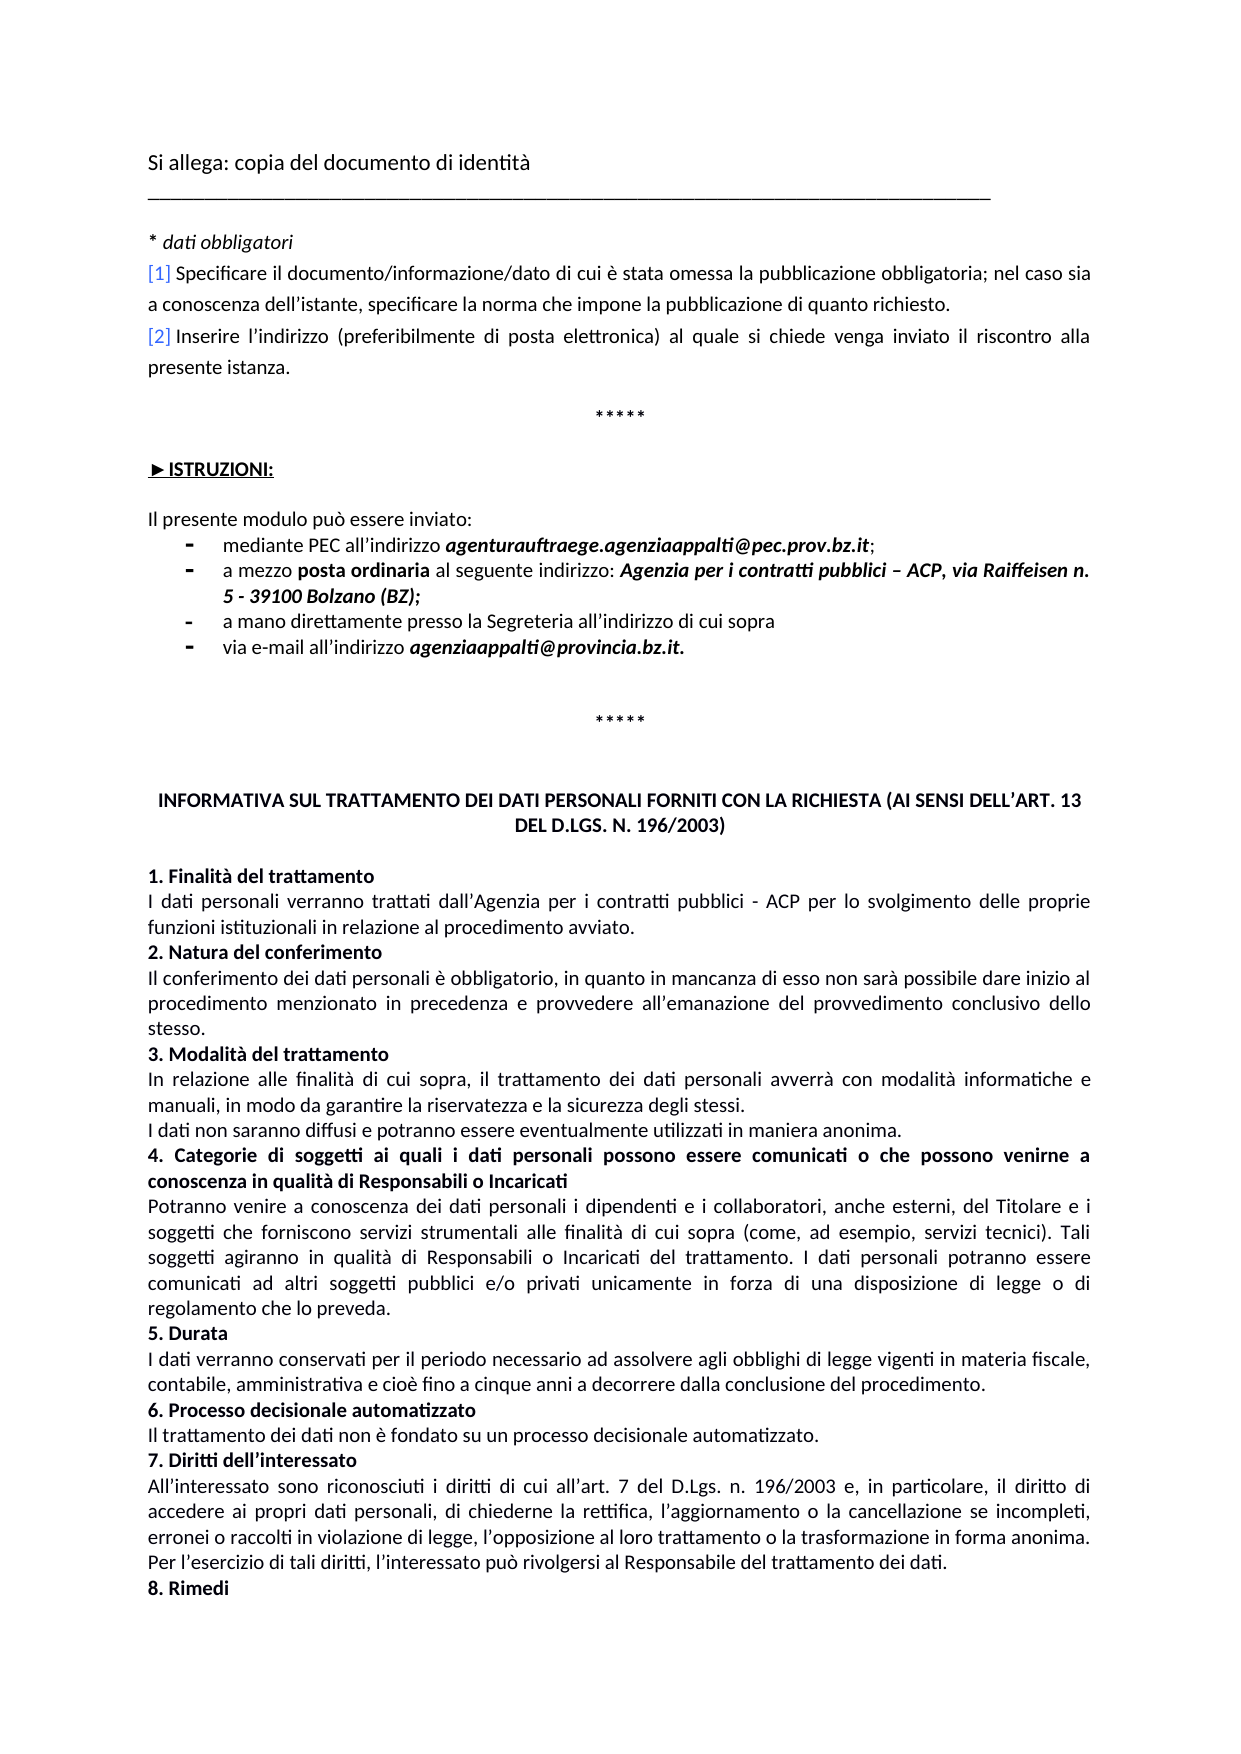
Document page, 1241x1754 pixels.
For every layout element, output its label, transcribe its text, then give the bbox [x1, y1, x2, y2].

text I dati personali verranno trattati dall’Agenzia per i contratti pubblici - ACP per lo svolgimento delle proprie funzioni istituzionali in relazione al procedimento avviato. [148, 888, 1093, 939]
text Il presente modulo può essere inviato: [148, 481, 1093, 532]
list a mano direttamente presso la Segreteria all’indirizzo di cui sopra [185, 609, 1093, 634]
text ***** [148, 405, 1093, 430]
text [1] Specificare il documento/informazione/dato di cui è stata omessa la pubblicazione obbligatoria; nel caso sia a conoscenza dell’istante, specificare la norma che impone la pubblicazione di quanto richiesto. [148, 254, 1093, 317]
text In relazione alle finalità di cui sopra, il trattamento dei dati personali avverrà con modalità informatiche e manuali, in modo da garantire la riservatezza e la sicurezza degli stessi. [148, 1066, 1093, 1117]
text ►ISTRUZIONI: [148, 456, 1093, 481]
list via e-mail all’indirizzo agenziaappalti@provincia.bz.it. [185, 634, 1093, 660]
list mediante PEC all’indirizzo agenturauftraege.agenziaappalti@pec.prov.bz.it; [185, 532, 1093, 558]
text Il conferimento dei dati personali è obbligatorio, in quanto in mancanza di esso non sarà possibile dare inizio al procedimento menzionato in precedenza e provvedere all’emanazione del provvedimento conclusivo dello stesso. [148, 965, 1093, 1041]
text 3. Modalità del trattamento [148, 1041, 1093, 1066]
text 2. Natura del conferimento [148, 939, 1093, 965]
text Si allega: copia del documento di identità __________________________________________________________________________ [148, 148, 1093, 204]
text Il trattamento dei dati non è fondato su un processo decisionale automatizzato. [148, 1422, 1093, 1448]
text Potranno venire a conoscenza dei dati personali i dipendenti e i collaboratori, anche esterni, del Titolare e i soggetti che forniscono servizi strumentali alle finalità di cui sopra (come, ad esempio, servizi tecnici). Tali soggetti agiranno in qualità di Responsabili o Incaricati del trattamento. I dati personali potranno essere comunicati ad altri soggetti pubblici e/o privati unicamente in forza di una disposizione di legge o di regolamento che lo preveda. [148, 1193, 1093, 1321]
text 7. Diritti dell’interessato [148, 1448, 1093, 1473]
text 8. Rimedi [148, 1575, 1093, 1600]
text ***** [148, 711, 1093, 736]
list a mezzo posta ordinaria al seguente indirizzo: Agenzia per i contratti pubblici – ACP, via Raiffeisen n. 5 - 39100 Bolzano (BZ); [185, 558, 1093, 609]
text I dati non saranno diffusi e potranno essere eventualmente utilizzati in maniera anonima. [148, 1117, 1093, 1143]
text All’interessato sono riconosciuti i diritti di cui all’art. 7 del D.Lgs. n. 196/2003 e, in particolare, il diritto di accedere ai propri dati personali, di chiederne la rettifica, l’aggiornamento o la cancellazione se incompleti, erronei o raccolti in violazione di legge, l’opposizione al loro trattamento o la trasformazione in forma anonima. Per l’esercizio di tali diritti, l’interessato può rivolgersi al Responsabile del trattamento dei dati. [148, 1473, 1093, 1575]
text 1. Finalità del trattamento [148, 863, 1093, 888]
text [2] Inserire l’indirizzo (preferibilmente di posta elettronica) al quale si chiede venga inviato il riscontro alla presente istanza. [148, 317, 1093, 379]
text I dati verranno conservati per il periodo necessario ad assolvere agli obblighi di legge vigenti in materia fiscale, contabile, amministrativa e cioè fino a cinque anni a decorrere dalla conclusione del procedimento. [148, 1346, 1093, 1397]
text * dati obbligatori [148, 229, 1093, 254]
text INFORMATIVA SUL TRATTAMENTO DEI DATI PERSONALI FORNITI CON LA RICHIESTA (AI SENSI DELL’ART. 13 DEL D.LGS. N. 196/2003) [148, 787, 1093, 838]
text 5. Durata [148, 1321, 1093, 1346]
text 4. Categorie di soggetti ai quali i dati personali possono essere comunicati o che possono venirne a conoscenza in qualità di Responsabili o Incaricati [148, 1143, 1093, 1193]
text 6. Processo decisionale automatizzato [148, 1397, 1093, 1422]
